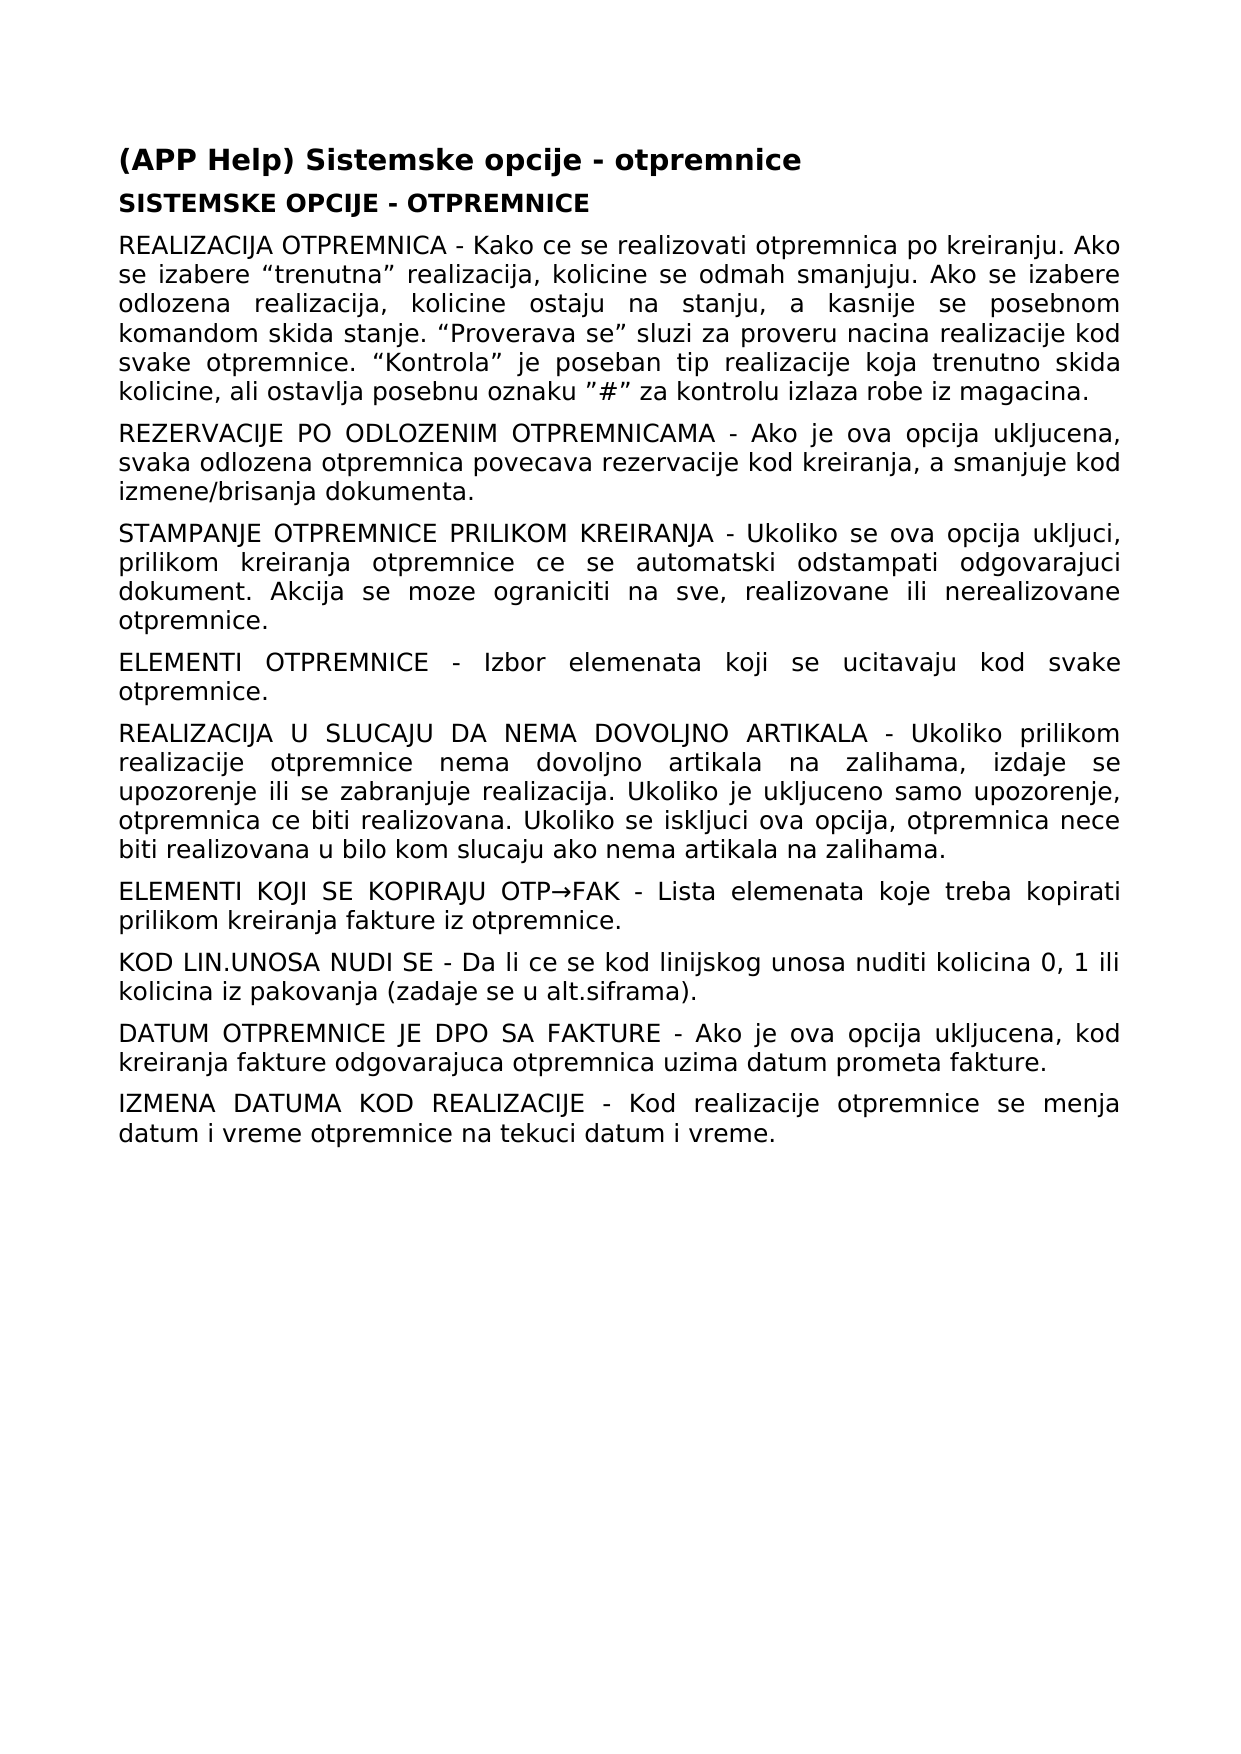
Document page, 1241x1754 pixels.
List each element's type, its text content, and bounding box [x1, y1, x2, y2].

text ELEMENTI KOJI SE KOPIRAJU OTP→FAK - Lista elemenata koje treba kopirati prilikom kreiranja fakture iz otpremnice. [118, 877, 1122, 935]
text IZMENA DATUMA KOD REALIZACIJE - Kod realizacije otpremnice se menja datum i vreme otpremnice na tekuci datum i vreme. [118, 1089, 1122, 1148]
text ELEMENTI OTPREMNICE - Izbor elemenata koji se ucitavaju kod svake otpremnice. [118, 648, 1122, 706]
text SISTEMSKE OPCIJE - OTPREMNICE [118, 189, 1122, 219]
text STAMPANJE OTPREMNICE PRILIKOM KREIRANJA - Ukoliko se ova opcija ukljuci, prilikom kreiranja otpremnice ce se automatski odstampati odgovarajuci dokument. Akcija se moze ograniciti na sve, realizovane ili nerealizovane otpremnice. [118, 519, 1122, 635]
text REALIZACIJA OTPREMNICA - Kako ce se realizovati otpremnica po kreiranju. Ako se izabere “trenutna” realizacija, kolicine se odmah smanjuju. Ako se izabere odlozena realizacija, kolicine ostaju na stanju, a kasnije se posebnom komandom skida stanje. “Proverava se” sluzi za proveru nacina realizacije kod svake otpremnice. “Kontrola” je poseban tip realizacije koja trenutno skida kolicine, ali ostavlja posebnu oznaku ”#” za kontrolu izlaza robe iz magacina. [118, 231, 1122, 406]
text DATUM OTPREMNICE JE DPO SA FAKTURE - Ako je ova opcija ukljucena, kod kreiranja fakture odgovarajuca otpremnica uzima datum prometa fakture. [118, 1019, 1122, 1077]
subtitle (APP Help) Sistemske opcije - otpremnice [118, 143, 1122, 177]
text REALIZACIJA U SLUCAJU DA NEMA DOVOLJNO ARTIKALA - Ukoliko prilikom realizacije otpremnice nema dovoljno artikala na zalihama, izdaje se upozorenje ili se zabranjuje realizacija. Ukoliko je ukljuceno samo upozorenje, otpremnica ce biti realizovana. Ukoliko se iskljuci ova opcija, otpremnica nece biti realizovana u bilo kom slucaju ako nema artikala na zalihama. [118, 719, 1122, 864]
text KOD LIN.UNOSA NUDI SE - Da li ce se kod linijskog unosa nuditi kolicina 0, 1 ili kolicina iz pakovanja (zadaje se u alt.siframa). [118, 948, 1122, 1006]
text REZERVACIJE PO ODLOZENIM OTPREMNICAMA - Ako je ova opcija ukljucena, svaka odlozena otpremnica povecava rezervacije kod kreiranja, a smanjuje kod izmene/brisanja dokumenta. [118, 419, 1122, 506]
